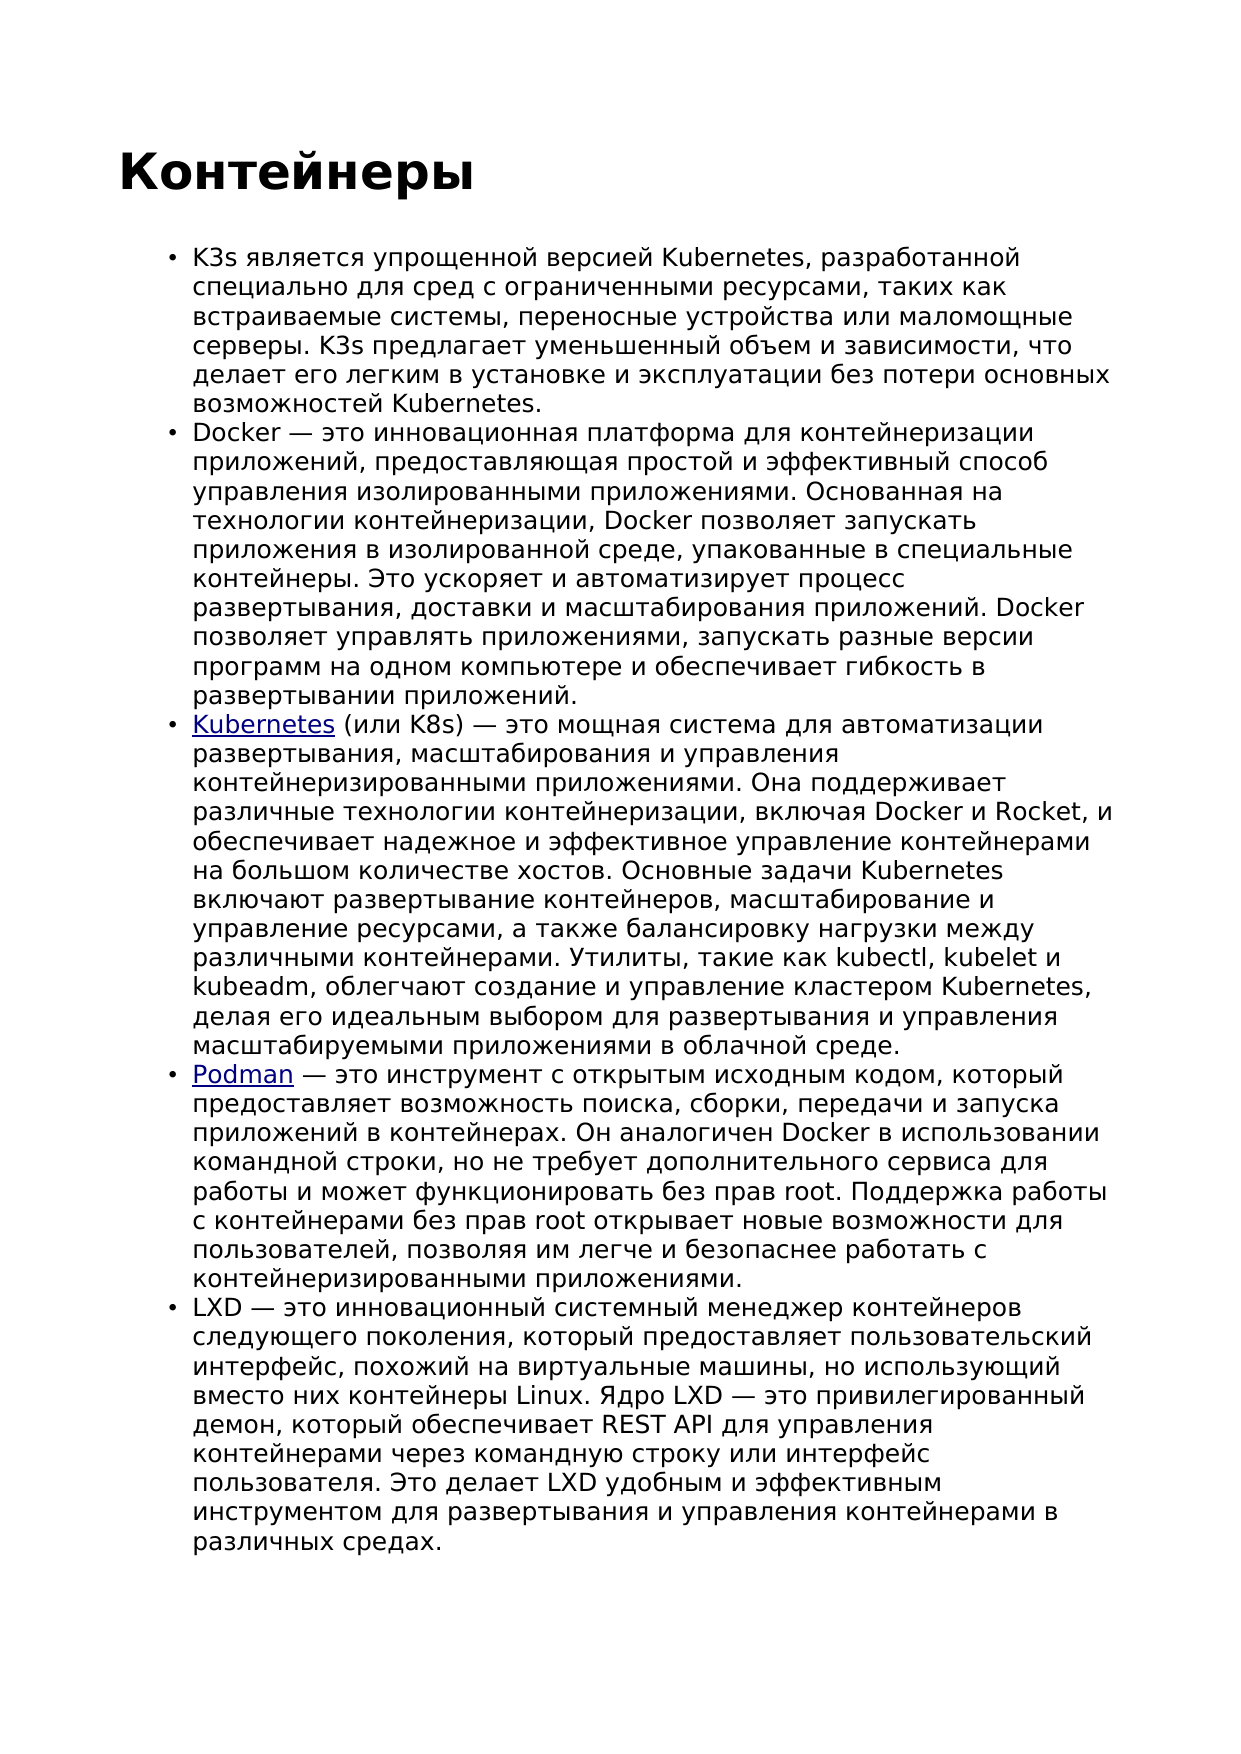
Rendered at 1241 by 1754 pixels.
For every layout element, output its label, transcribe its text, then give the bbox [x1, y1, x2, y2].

list Podman — это инструмент с открытым исходным кодом, который предоставляет возможность поиска, сборки, передачи и запуска приложений в контейнерах. Он аналогичен Docker в использовании командной строки, но не требует дополнительного сервиса для работы и может функционировать без прав root. Поддержка работы с контейнерами без прав root открывает новые возможности для пользователей, позволяя им легче и безопаснее работать с контейнеризированными приложениями. [177, 1060, 1122, 1293]
subtitle Контейнеры [118, 143, 1122, 201]
list LXD — это инновационный системный менеджер контейнеров следующего поколения, который предоставляет пользовательский интерфейс, похожий на виртуальные машины, но использующий вместо них контейнеры Linux. Ядро LXD — это привилегированный демон, который обеспечивает REST API для управления контейнерами через командную строку или интерфейс пользователя. Это делает LXD удобным и эффективным инструментом для развертывания и управления контейнерами в различных средах. [177, 1293, 1122, 1556]
list Kubernetes (или K8s) — это мощная система для автоматизации развертывания, масштабирования и управления контейнеризированными приложениями. Она поддерживает различные технологии контейнеризации, включая Docker и Rocket, и обеспечивает надежное и эффективное управление контейнерами на большом количестве хостов. Основные задачи Kubernetes включают развертывание контейнеров, масштабирование и управление ресурсами, а также балансировку нагрузки между различными контейнерами. Утилиты, такие как kubectl, kubelet и kubeadm, облегчают создание и управление кластером Kubernetes, делая его идеальным выбором для развертывания и управления масштабируемыми приложениями в облачной среде. [177, 710, 1122, 1060]
list K3s является упрощенной версией Kubernetes, разработанной специально для сред с ограниченными ресурсами, таких как встраиваемые системы, переносные устройства или маломощные серверы. K3s предлагает уменьшенный объем и зависимости, что делает его легким в установке и эксплуатации без потери основных возможностей Kubernetes. [177, 243, 1122, 418]
list Docker — это инновационная платформа для контейнеризации приложений, предоставляющая простой и эффективный способ управления изолированными приложениями. Основанная на технологии контейнеризации, Docker позволяет запускать приложения в изолированной среде, упакованные в специальные контейнеры. Это ускоряет и автоматизирует процесс развертывания, доставки и масштабирования приложений. Docker позволяет управлять приложениями, запускать разные версии программ на одном компьютере и обеспечивает гибкость в развертывании приложений. [177, 418, 1122, 710]
